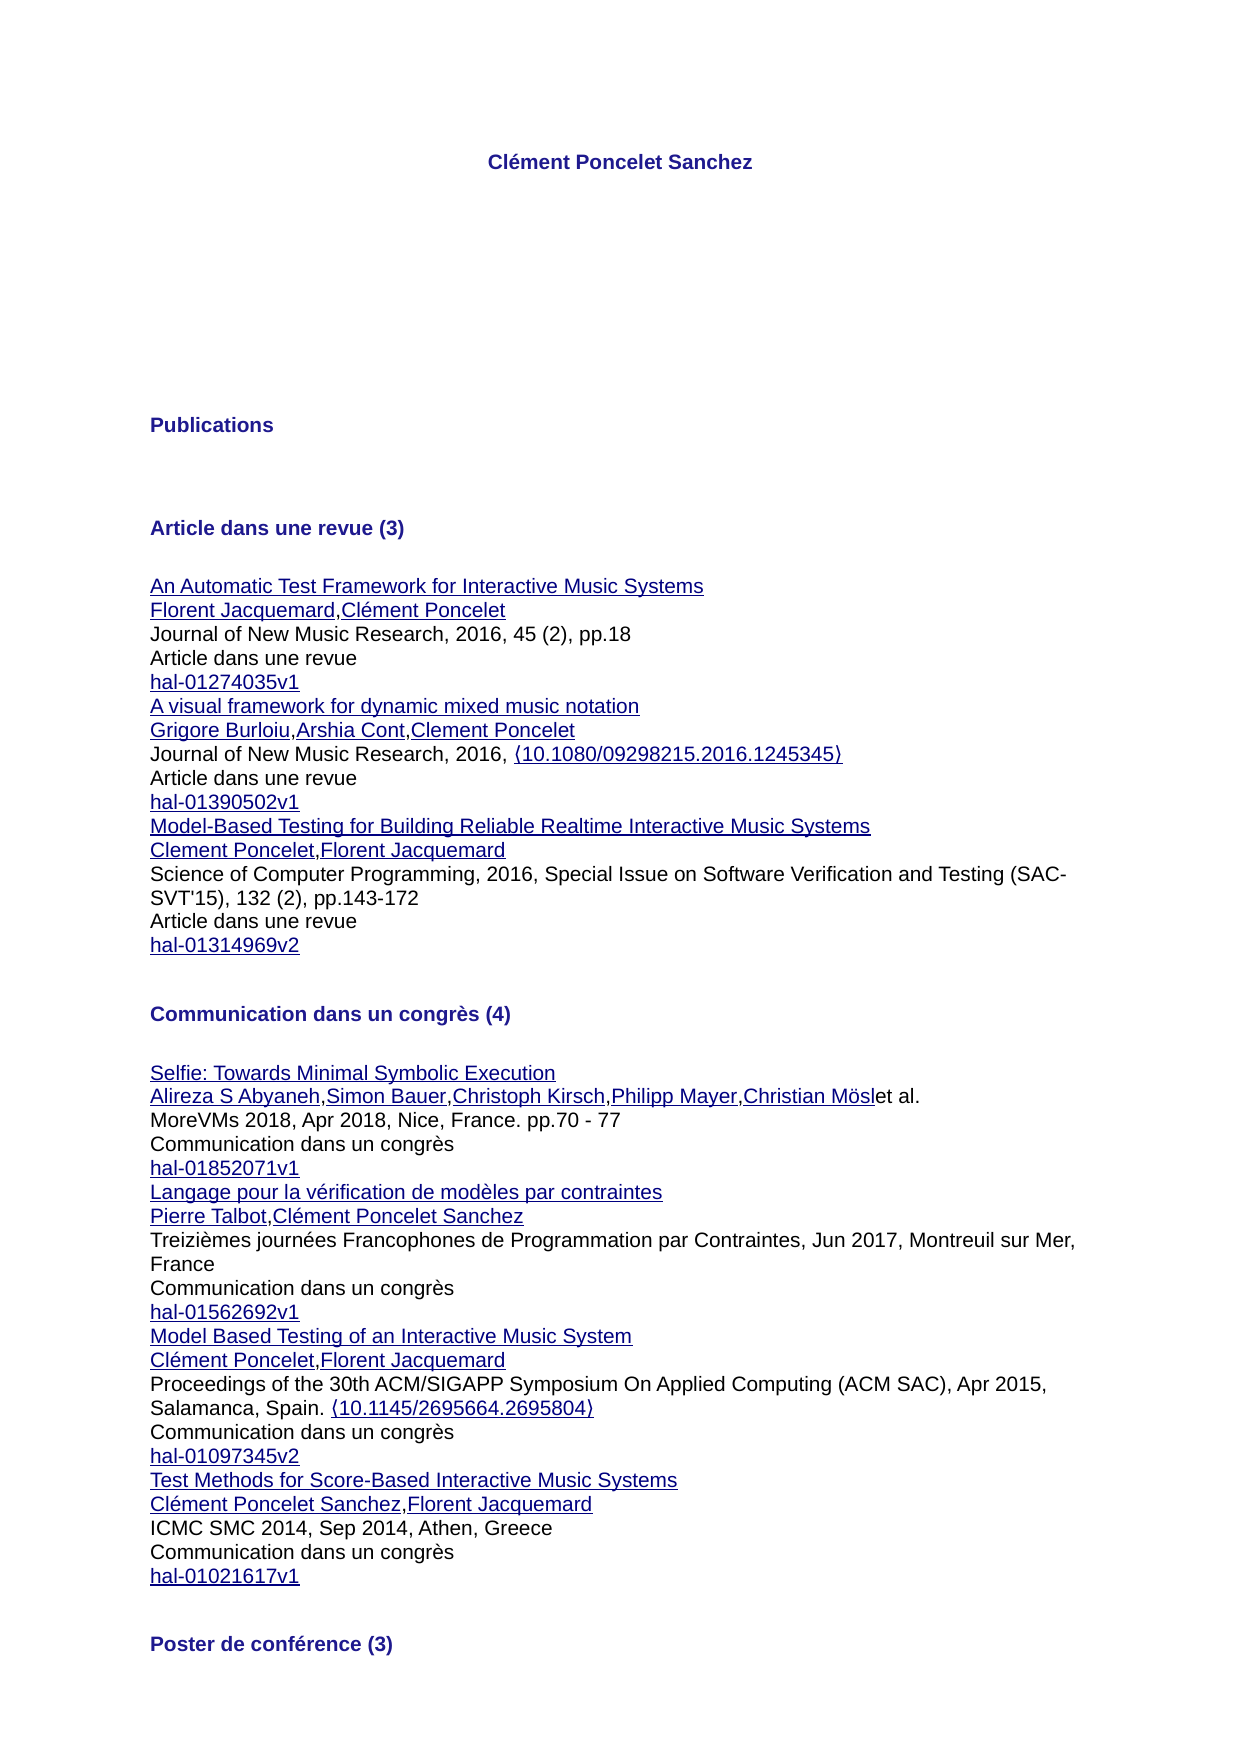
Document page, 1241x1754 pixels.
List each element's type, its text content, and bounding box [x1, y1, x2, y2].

subtitle Poster de conférence (3) [150, 1632, 1090, 1656]
table_cell Model Based Testing of an Interactive Music System Clément Poncelet,Florent Jacquemard Proceedings of the 30th ACM/SIGAPP Symposium On Applied Computing (ACM SAC), Apr 2015, Salamanca, Spain. ⟨10.1145/2695664.2695804⟩ Communication dans un congrès hal-01097345v2 [150, 1324, 1090, 1468]
subtitle Publications [150, 412, 1090, 436]
table_cell Test Methods for Score-Based Interactive Music Systems Clément Poncelet Sanchez,Florent Jacquemard ICMC SMC 2014, Sep 2014, Athen, Greece Communication dans un congrès hal-01021617v1 [150, 1468, 1090, 1587]
table_cell Model-Based Testing for Building Reliable Realtime Interactive Music Systems Clement Poncelet,Florent Jacquemard Science of Computer Programming, 2016, Special Issue on Software Verification and Testing (SAC-SVT'15), 132 (2), pp.143-172 Article dans une revue hal-01314969v2 [150, 814, 1090, 957]
table_header Selfie: Towards Minimal Symbolic Execution Alireza S Abyaneh,Simon Bauer,Christoph Kirsch,Philipp Mayer,Christian Möslet al. MoreVMs 2018, Apr 2018, Nice, France. pp.70 - 77 Communication dans un congrès hal-01852071v1 [150, 1060, 1090, 1180]
table_cell A visual framework for dynamic mixed music notation Grigore Burloiu,Arshia Cont,Clement Poncelet Journal of New Music Research, 2016, ⟨10.1080/09298215.2016.1245345⟩ Article dans une revue hal-01390502v1 [150, 694, 1090, 813]
table_header An Automatic Test Framework for Interactive Music Systems Florent Jacquemard,Clément Poncelet Journal of New Music Research, 2016, 45 (2), pp.18 Article dans une revue hal-01274035v1 [150, 574, 1090, 694]
subtitle Article dans une revue (3) [150, 516, 1090, 539]
subtitle Communication dans un congrès (4) [150, 1002, 1090, 1026]
table_cell Langage pour la vérification de modèles par contraintes Pierre Talbot,Clément Poncelet Sanchez Treizièmes journées Francophones de Programmation par Contraintes, Jun 2017, Montreuil sur Mer, France Communication dans un congrès hal-01562692v1 [150, 1180, 1090, 1324]
subtitle Clément Poncelet Sanchez [150, 150, 1090, 174]
